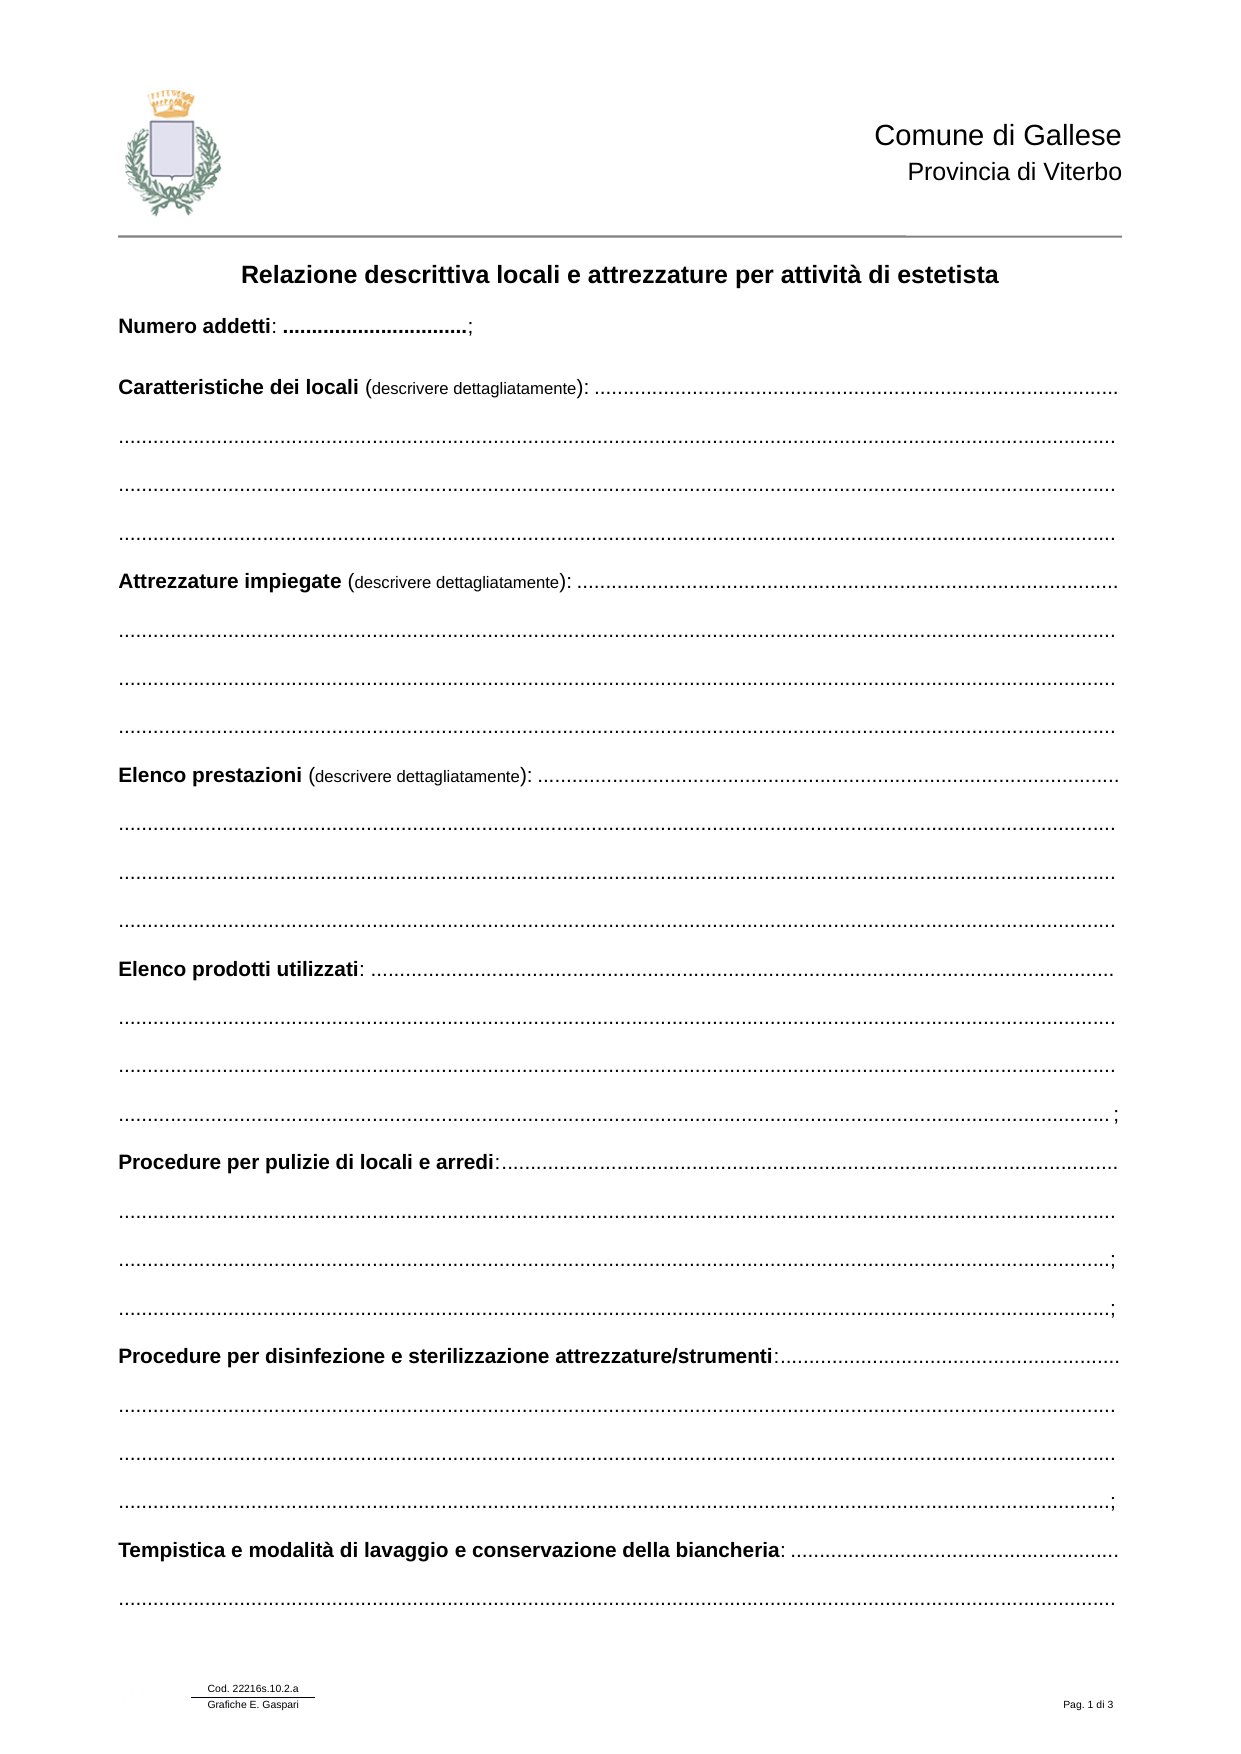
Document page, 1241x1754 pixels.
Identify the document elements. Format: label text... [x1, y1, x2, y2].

text ............................................................................................................................................................................. [118, 1441, 1122, 1465]
text Procedure per disinfezione e sterilizzazione attrezzature/strumenti: ........................................................... [118, 1344, 1122, 1368]
text ............................................................................................................................................................................. [118, 617, 1122, 641]
text ............................................................................................................................................................................ ; [118, 1102, 1122, 1126]
text ............................................................................................................................................................................; [118, 1247, 1122, 1271]
text ............................................................................................................................................................................. [118, 1586, 1122, 1610]
text ............................................................................................................................................................................. [118, 472, 1122, 496]
text Numero addetti: ................................; [118, 314, 1122, 338]
text ............................................................................................................................................................................. [118, 908, 1122, 932]
text ............................................................................................................................................................................. [118, 1005, 1122, 1029]
picture [122, 87, 224, 219]
subtitle Relazione descrittiva locali e attrezzature per attività di estetista [118, 261, 1122, 289]
text Comune di Gallese [224, 118, 1122, 152]
text Tempistica e modalità di lavaggio e conservazione della biancheria: ......................................................... [118, 1538, 1122, 1562]
text ............................................................................................................................................................................. [118, 424, 1122, 448]
text ............................................................................................................................................................................. [118, 666, 1122, 690]
text ............................................................................................................................................................................. [118, 1199, 1122, 1223]
text ............................................................................................................................................................................. [118, 1053, 1122, 1077]
text Caratteristiche dei locali (descrivere dettagliatamente): ........................................................................................... [118, 375, 1122, 399]
text Elenco prestazioni (descrivere dettagliatamente): ..................................................................................................... [118, 763, 1122, 787]
text Provincia di Viterbo [224, 157, 1122, 185]
text ............................................................................................................................................................................. [118, 714, 1122, 738]
text Nell'elenco degli allegati [242, 213, 602, 235]
text Attrezzature impiegate (descrivere dettagliatamente): .............................................................................................. [118, 569, 1122, 593]
text ............................................................................................................................................................................. [118, 1392, 1122, 1416]
text ............................................................................................................................................................................. [118, 859, 1122, 883]
text Procedure per pulizie di locali e arredi: ........................................................................................................... [118, 1150, 1122, 1174]
text ............................................................................................................................................................................; [118, 1296, 1122, 1319]
text Elenco prodotti utilizzati: ................................................................................................................................. [118, 956, 1122, 980]
text ............................................................................................................................................................................. [118, 521, 1122, 544]
text ............................................................................................................................................................................; [118, 1489, 1122, 1513]
text ............................................................................................................................................................................. [118, 811, 1122, 835]
